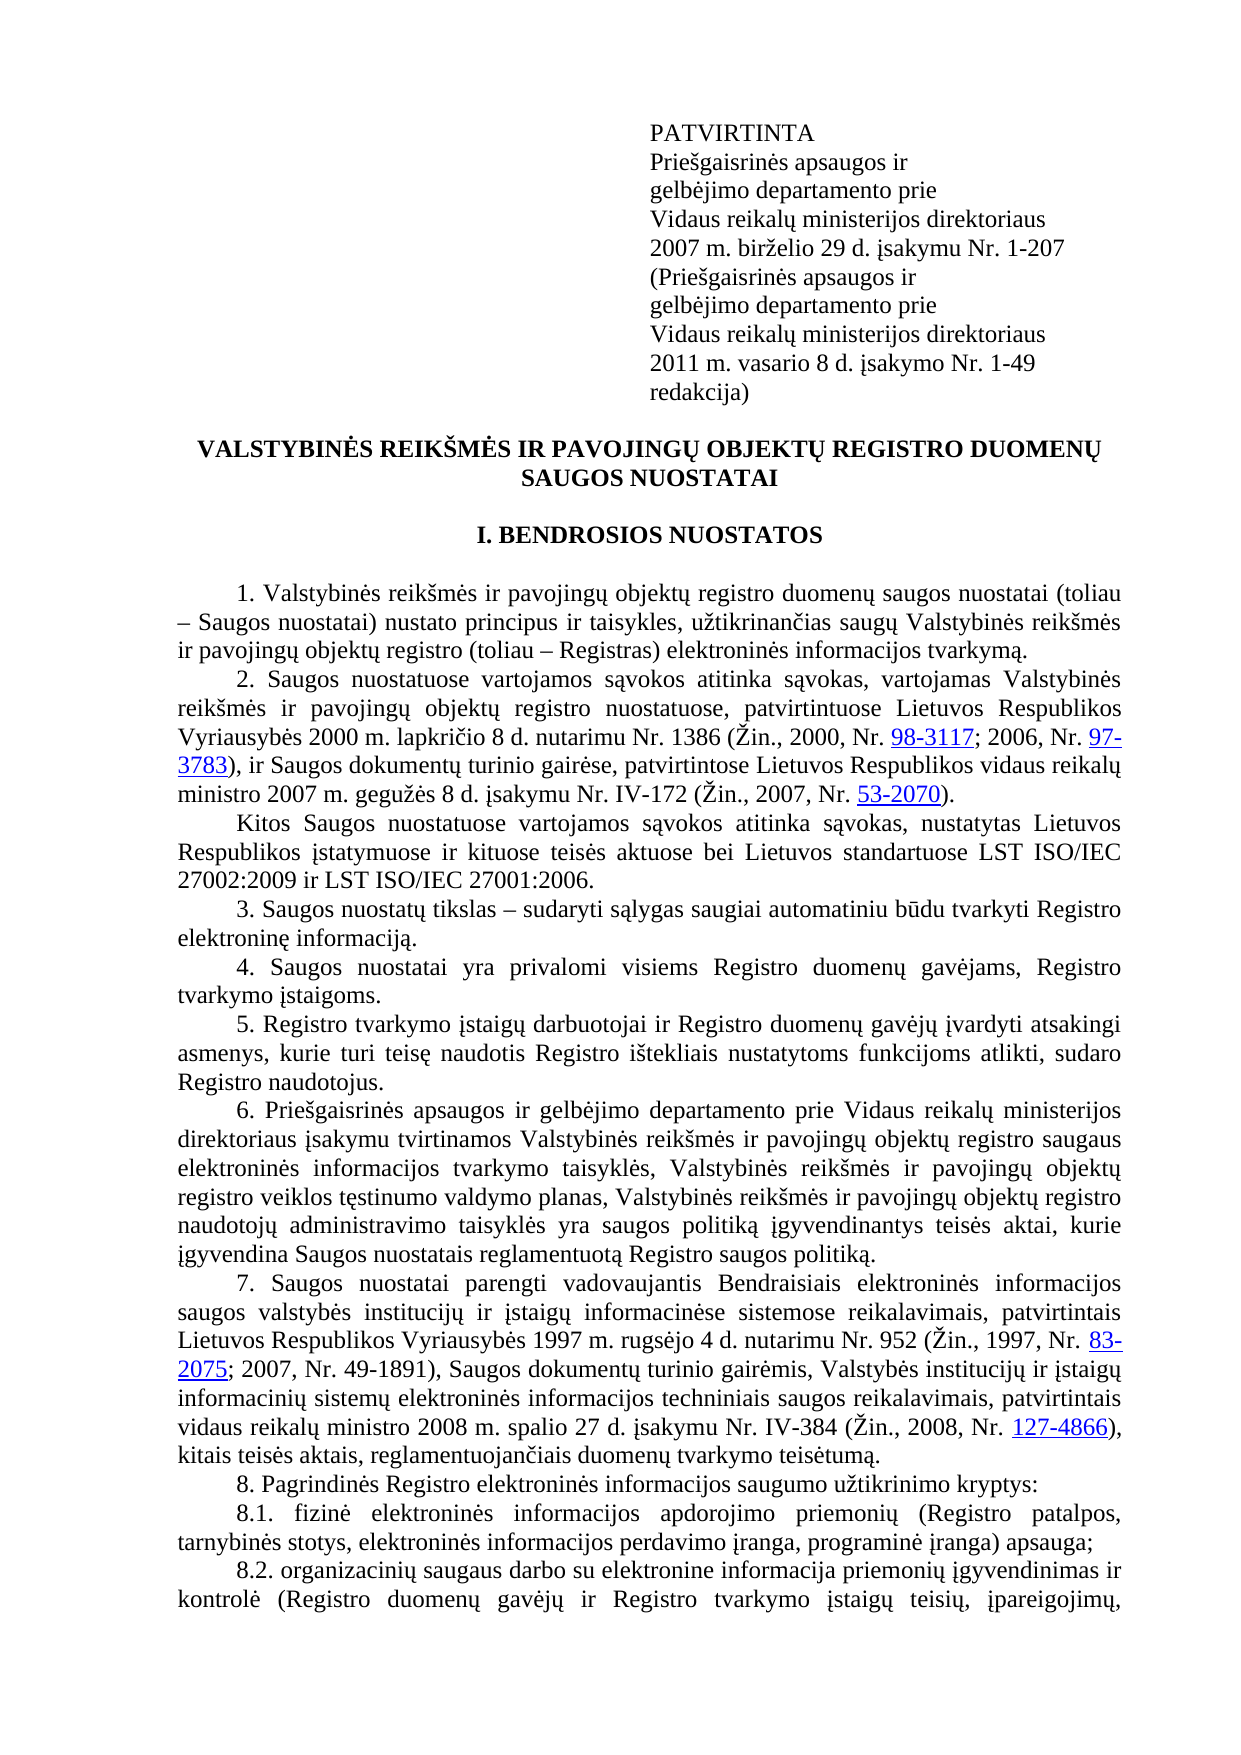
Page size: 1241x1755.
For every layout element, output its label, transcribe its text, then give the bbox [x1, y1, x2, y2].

text 8.2. organizacinių saugaus darbo su elektronine informacija priemonių įgyvendinimas ir kontrolė (Registro duomenų gavėjų ir Registro tvarkymo įstaigų teisių, įpareigojimų, [177, 1556, 1122, 1613]
text VALSTYBINĖS REIKŠMĖS IR PAVOJINGŲ OBJEKTŲ REGISTRO DUOMENŲ SAUGOS NUOSTATAI [177, 434, 1122, 492]
text 2007 m. birželio 29 d. įsakymu Nr. 1-207 [649, 233, 1122, 262]
text 4. Saugos nuostatai yra privalomi visiems Registro duomenų gavėjams, Registro tvarkymo įstaigoms. [177, 952, 1122, 1009]
text 1. Valstybinės reikšmės ir pavojingų objektų registro duomenų saugos nuostatai (toliau – Saugos nuostatai) nustato principus ir taisykles, užtikrinančias saugų Valstybinės reikšmės ir pavojingų objektų registro (toliau – Registras) elektroninės informacijos tvarkymą. [177, 578, 1122, 664]
text 3. Saugos nuostatų tikslas – sudaryti sąlygas saugiai automatiniu būdu tvarkyti Registro elektroninę informaciją. [177, 894, 1122, 952]
text Priešgaisrinės apsaugos ir [649, 147, 1122, 176]
text 8. Pagrindinės Registro elektroninės informacijos saugumo užtikrinimo kryptys: [177, 1469, 1122, 1498]
text Kitos Saugos nuostatuose vartojamos sąvokos atitinka sąvokas, nustatytas Lietuvos Respublikos įstatymuose ir kituose teisės aktuose bei Lietuvos standartuose LST ISO/IEC 27002:2009 ir LST ISO/IEC 27001:2006. [177, 808, 1122, 894]
text Vidaus reikalų ministerijos direktoriaus [649, 204, 1122, 233]
text gelbėjimo departamento prie [649, 291, 1122, 319]
text 2011 m. vasario 8 d. įsakymo Nr. 1-49 redakcija) [649, 348, 1122, 406]
text 2. Saugos nuostatuose vartojamos sąvokos atitinka sąvokas, vartojamas Valstybinės reikšmės ir pavojingų objektų registro nuostatuose, patvirtintuose Lietuvos Respublikos Vyriausybės 2000 m. lapkričio 8 d. nutarimu Nr. 1386 (Žin., 2000, Nr. 98-3117; 2006, Nr. 97-3783), ir Saugos dokumentų turinio gairėse, patvirtintose Lietuvos Respublikos vidaus reikalų ministro 2007 m. gegužės 8 d. įsakymu Nr. IV-172 (Žin., 2007, Nr. 53-2070). [177, 664, 1122, 808]
text 8.1. fizinė elektroninės informacijos apdorojimo priemonių (Registro patalpos, tarnybinės stotys, elektroninės informacijos perdavimo įranga, programinė įranga) apsauga; [177, 1498, 1122, 1556]
text (Priešgaisrinės apsaugos ir [649, 262, 1122, 291]
text 7. Saugos nuostatai parengti vadovaujantis Bendraisiais elektroninės informacijos saugos valstybės institucijų ir įstaigų informacinėse sistemose reikalavimais, patvirtintais Lietuvos Respublikos Vyriausybės 1997 m. rugsėjo 4 d. nutarimu Nr. 952 (Žin., 1997, Nr. 83-2075; 2007, Nr. 49-1891), Saugos dokumentų turinio gairėmis, Valstybės institucijų ir įstaigų informacinių sistemų elektroninės informacijos techniniais saugos reikalavimais, patvirtintais vidaus reikalų ministro 2008 m. spalio 27 d. įsakymu Nr. IV-384 (Žin., 2008, Nr. 127-4866), kitais teisės aktais, reglamentuojančiais duomenų tvarkymo teisėtumą. [177, 1268, 1122, 1469]
text Vidaus reikalų ministerijos direktoriaus [649, 319, 1122, 348]
text 6. Priešgaisrinės apsaugos ir gelbėjimo departamento prie Vidaus reikalų ministerijos direktoriaus įsakymu tvirtinamos Valstybinės reikšmės ir pavojingų objektų registro saugaus elektroninės informacijos tvarkymo taisyklės, Valstybinės reikšmės ir pavojingų objektų registro veiklos tęstinumo valdymo planas, Valstybinės reikšmės ir pavojingų objektų registro naudotojų administravimo taisyklės yra saugos politiką įgyvendinantys teisės aktai, kurie įgyvendina Saugos nuostatais reglamentuotą Registro saugos politiką. [177, 1096, 1122, 1268]
text 5. Registro tvarkymo įstaigų darbuotojai ir Registro duomenų gavėjų įvardyti atsakingi asmenys, kurie turi teisę naudotis Registro ištekliais nustatytoms funkcijoms atlikti, sudaro Registro naudotojus. [177, 1009, 1122, 1096]
text I. BENDROSIOS NUOSTATOS [177, 521, 1122, 549]
text gelbėjimo departamento prie [649, 176, 1122, 204]
text PATVIRTINTA [649, 118, 1122, 147]
